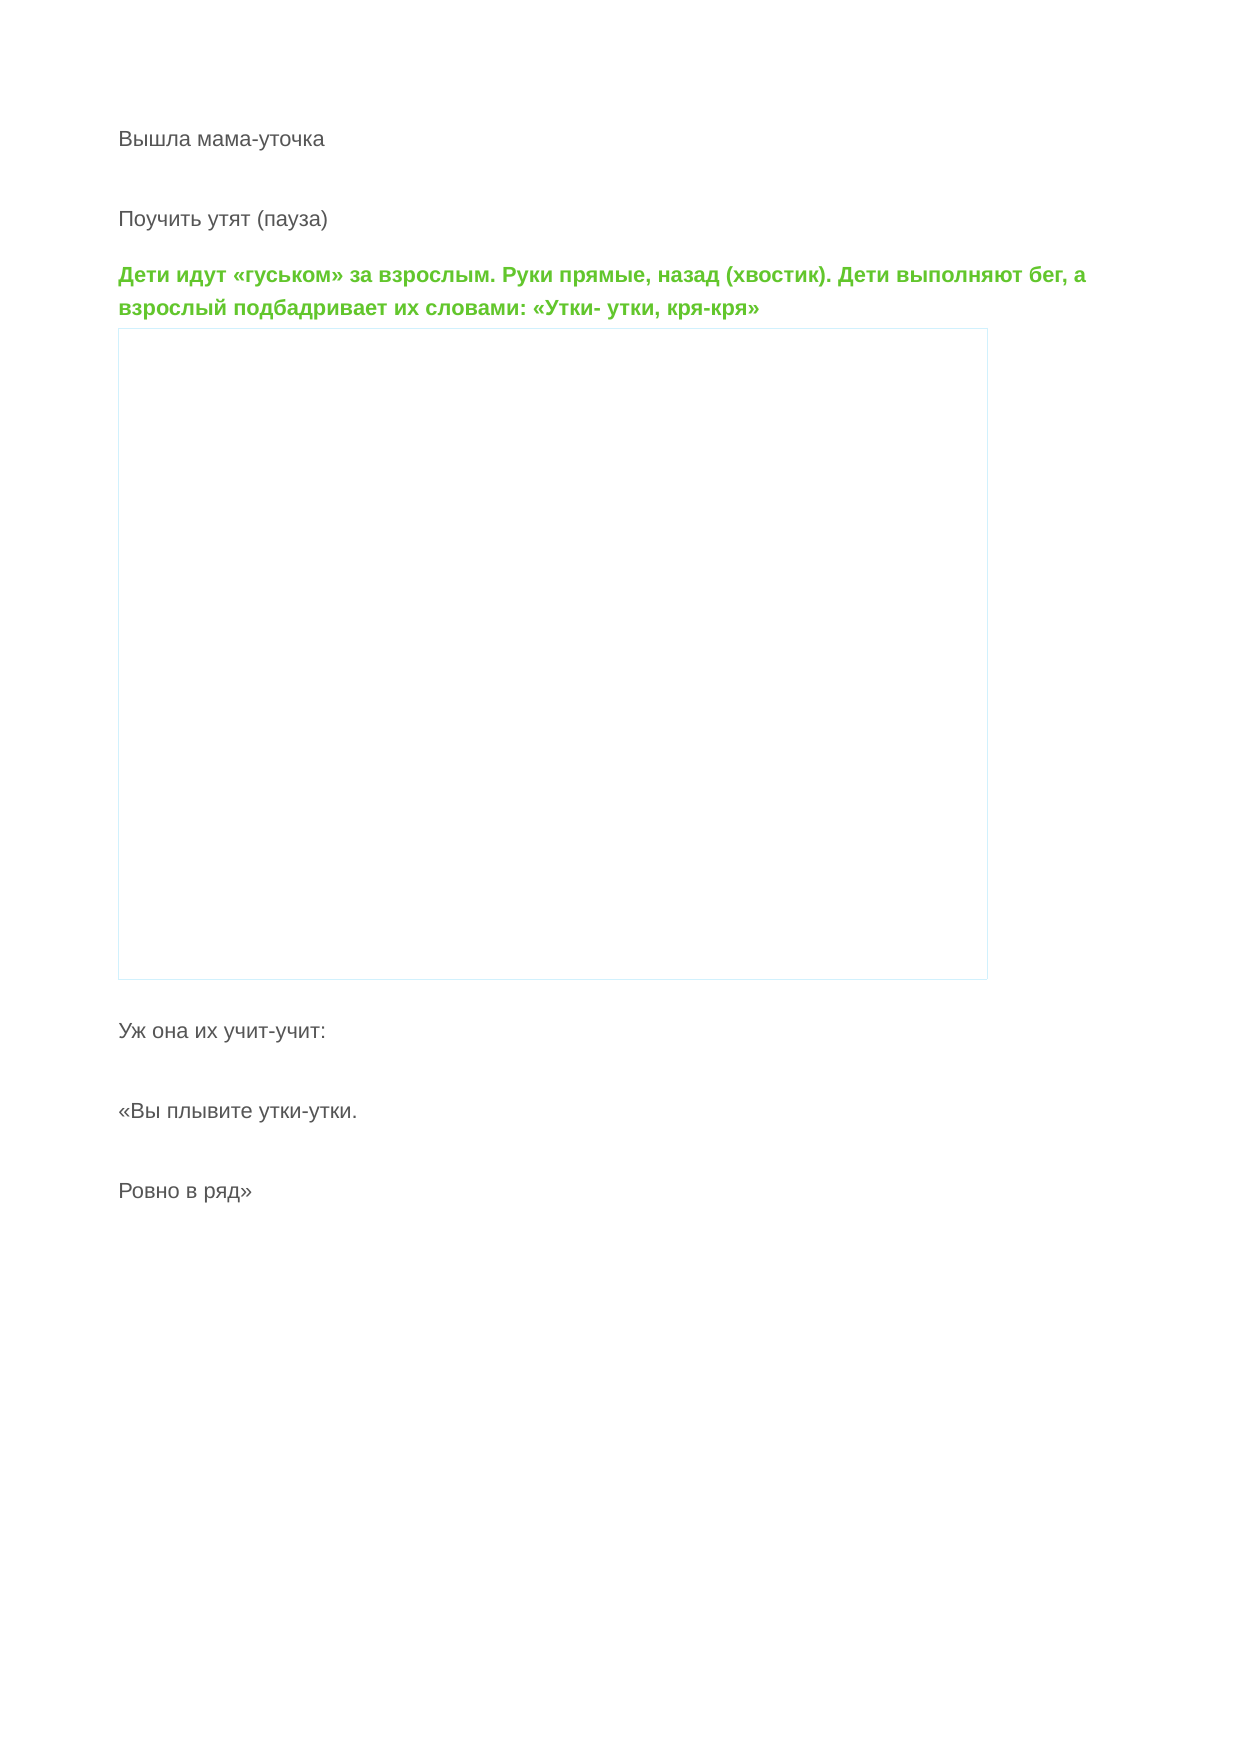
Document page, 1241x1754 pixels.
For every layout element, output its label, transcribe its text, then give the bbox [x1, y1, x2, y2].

subtitle Дети идут «гуськом» за взрослым. Руки прямые, назад (хвостик). Дети выполняют бег, а взрослый подбадривает их словами: «Утки- утки, кря-кря» [118, 254, 1122, 320]
text Уж она их учит-учит: [118, 1011, 1122, 1043]
text «Вы плывите утки-утки. [118, 1090, 1122, 1123]
text Вышла мама-уточка [118, 118, 1122, 151]
text Поучить утят (пауза) [118, 198, 1122, 231]
text Ровно в ряд» [118, 1170, 1122, 1203]
